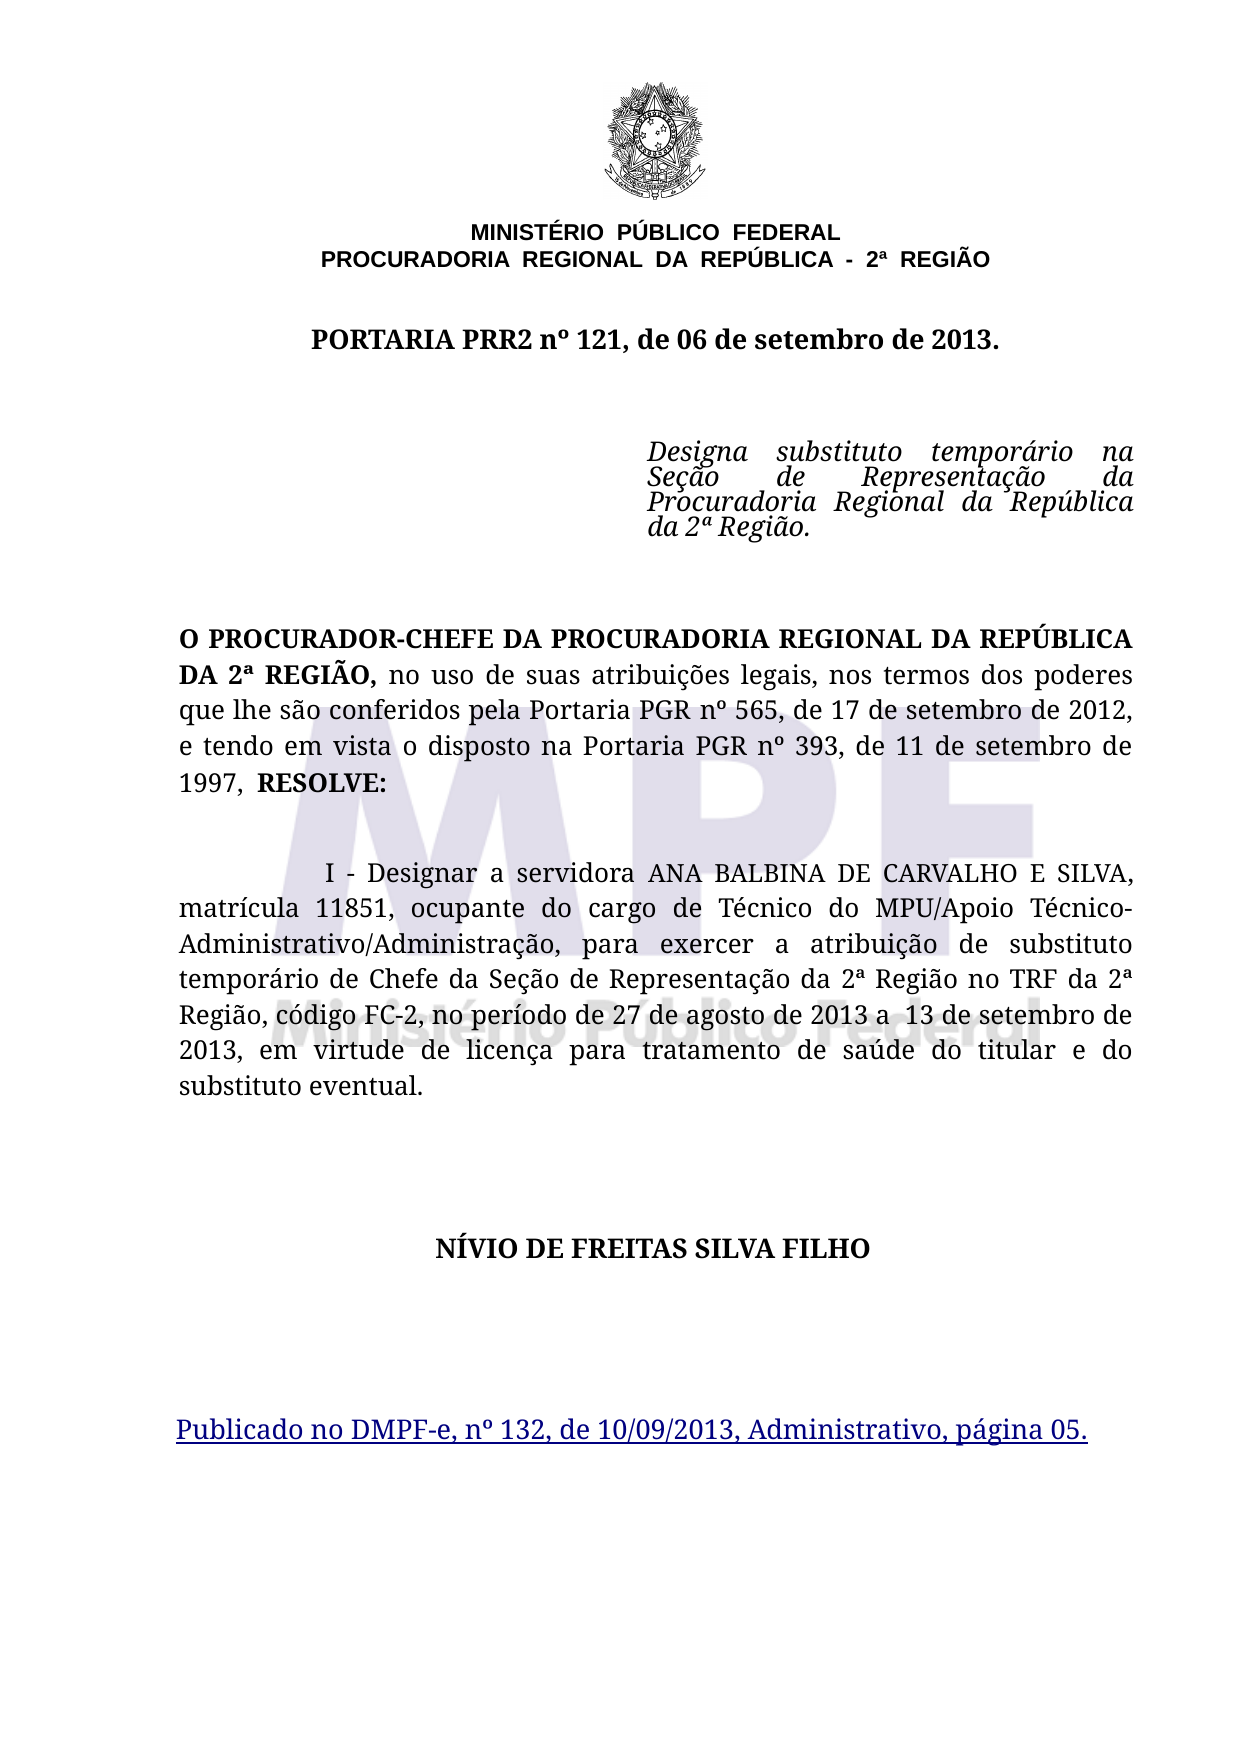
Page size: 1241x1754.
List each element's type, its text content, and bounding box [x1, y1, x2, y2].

text Publicado no DMPF-e, nº 132, de 10/09/2013, Administrativo, página 05. [176, 1420, 633, 1442]
text Publicado no DMPF-e, nº 132, de 10/09/2013, Administrativo, página 05. [667, 1420, 1131, 1445]
text PORTARIA PRR2 nº 121, de 06 de setembro de 2013. [177, 329, 1134, 354]
picture [603, 82, 708, 200]
text I - Designar a servidora ANA BALBINA DE CARVALHO E SILVA, matrícula 11851, ocupante do cargo de Técnico do MPU/Apoio Técnico-Administrativo/Administração, para exercer a atribuição de substituto temporário de Chefe da Seção de Representação da 2ª Região no TRF da 2ª Região, código FC-2, no período de 27 de agosto de 2013 a 13 de setembro de 2013, em virtude de licença para tratamento de saúde do titular e do substituto eventual. [178, 854, 1134, 1103]
text Designa substituto temporário na Seção de Representação da Procuradoria Regional da República da 2ª Região. [647, 441, 1134, 541]
text NÍVIO DE FREITAS SILVA FILHO [176, 1238, 1131, 1263]
picture [271, 800, 1040, 854]
text O PROCURADOR-CHEFE DA PROCURADORIA REGIONAL DA REPÚBLICA DA 2ª REGIÃO, no uso de suas atribuições legais, nos termos dos poderes que lhe são conferidos pela Portaria PGR nº 565, de 17 de setembro de 2012, e tendo em vista o disposto na Portaria PGR nº 393, de 11 de setembro de 1997, RESOLVE: [178, 621, 1134, 800]
